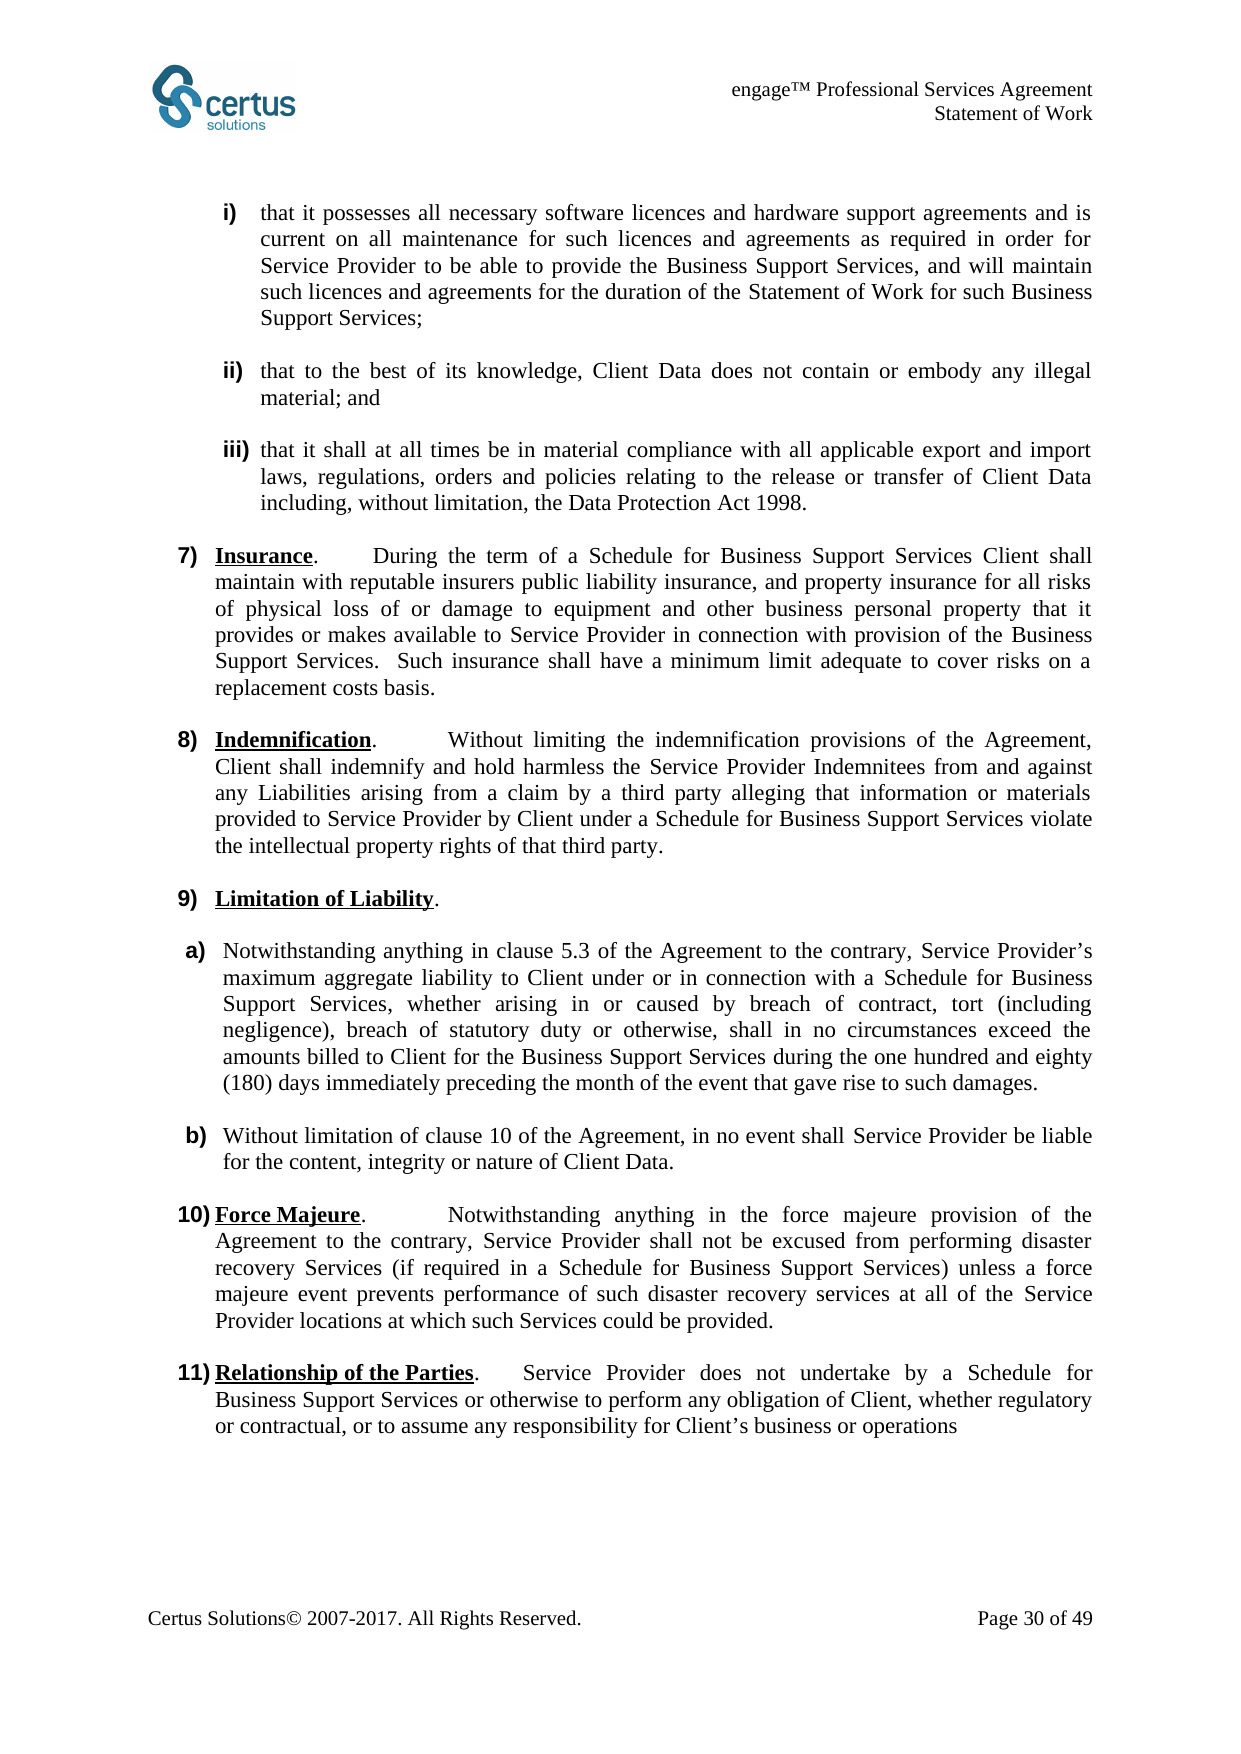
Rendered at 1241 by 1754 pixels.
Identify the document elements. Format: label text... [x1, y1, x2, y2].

list Force Majeure. Notwithstanding anything in the force majeure provision of the Agreement to the contrary, Service Provider shall not be excused from performing disaster recovery Services (if required in a Schedule for Business Support Services) unless a force majeure event prevents performance of such disaster recovery services at all of the Service Provider locations at which such Services could be provided. [177, 1201, 1093, 1333]
list Relationship of the Parties. Service Provider does not undertake by a Schedule for Business Support Services or otherwise to perform any obligation of Client, whether regulatory or contractual, or to assume any responsibility for Client’s business or operations [177, 1359, 1093, 1438]
list Without limitation of clause 10 of the Agreement, in no event shall Service Provider be liable for the content, integrity or nature of Client Data. [185, 1122, 1093, 1175]
list Notwithstanding anything in clause 5.3 of the Agreement to the contrary, Service Provider’s maximum aggregate liability to Client under or in connection with a Schedule for Business Support Services, whether arising in or caused by breach of contract, tort (including negligence), breach of statutory duty or otherwise, shall in no circumstances exceed the amounts billed to Client for the Business Support Services during the one hundred and eighty (180) days immediately preceding the month of the event that gave rise to such damages. [185, 937, 1093, 1096]
list Insurance. During the term of a Schedule for Business Support Services Client shall maintain with reputable insurers public liability insurance, and property insurance for all risks of physical loss of or damage to equipment and other business personal property that it provides or makes available to Service Provider in connection with provision of the Business Support Services. Such insurance shall have a minimum limit adequate to cover risks on a replacement costs basis. [177, 542, 1093, 700]
list that it shall at all times be in material compliance with all applicable export and import laws, regulations, orders and policies relating to the release or transfer of Client Data including, without limitation, the Data Protection Act 1998. [223, 436, 1093, 515]
list Indemnification. Without limiting the indemnification provisions of the Agreement, Client shall indemnify and hold harmless the Service Provider Indemnitees from and against any Liabilities arising from a claim by a third party alleging that information or materials provided to Service Provider by Client under a Schedule for Business Support Services violate the intellectual property rights of that third party. [177, 726, 1093, 858]
list Limitation of Liability. [177, 884, 1093, 911]
list that to the best of its knowledge, Client Data does not contain or embody any illegal material; and [223, 357, 1093, 410]
list that it possesses all necessary software licences and hardware support agreements and is current on all maintenance for such licences and agreements as required in order for Service Provider to be able to provide the Business Support Services, and will maintain such licences and agreements for the duration of the Statement of Work for such Business Support Services; [223, 199, 1093, 331]
